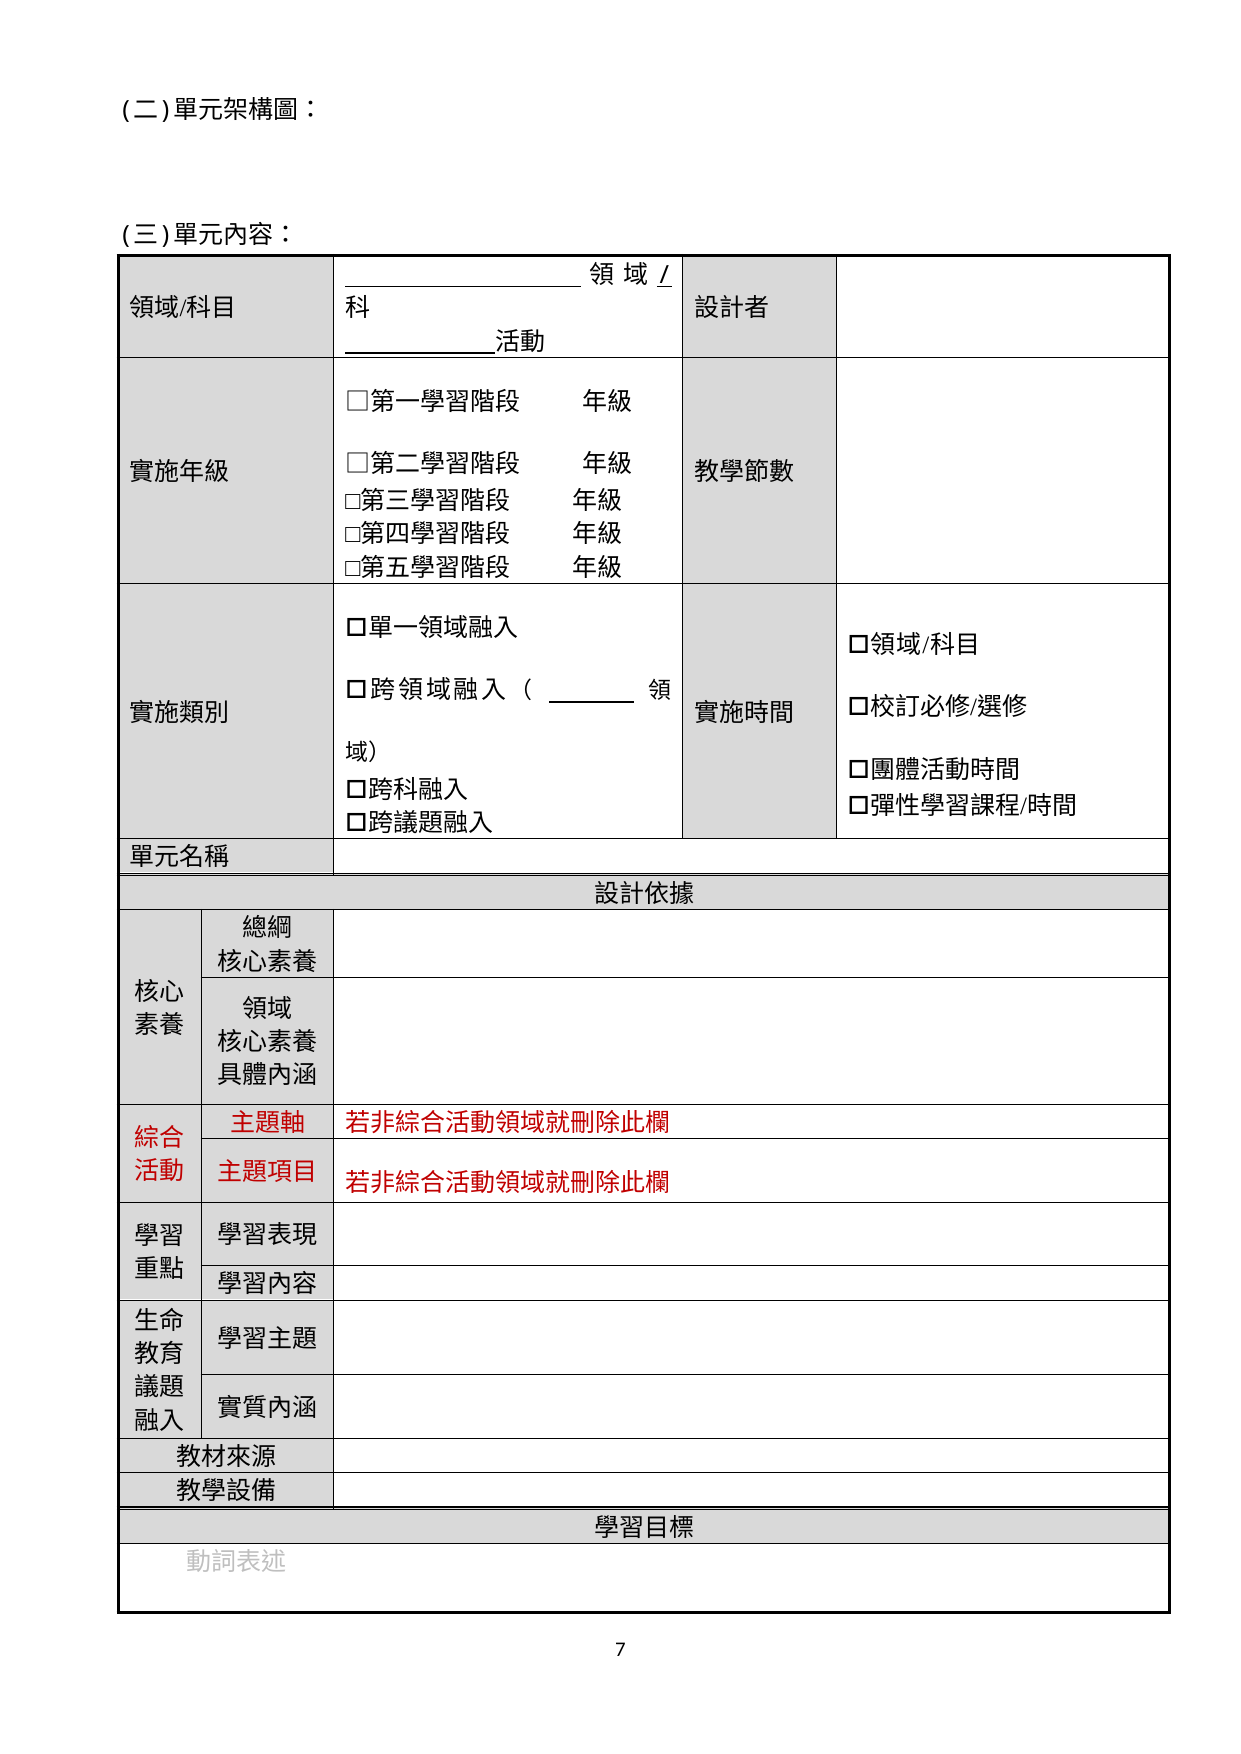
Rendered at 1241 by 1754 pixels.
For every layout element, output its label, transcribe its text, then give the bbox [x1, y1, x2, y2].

table_cell 單元名稱 [120, 839, 333, 872]
table_cell 主題軸 [202, 1105, 333, 1138]
table_cell [334, 839, 1168, 872]
text (三)單元內容： [118, 191, 1122, 254]
table_cell [334, 1301, 1168, 1374]
table_cell 動詞表述 [120, 1544, 1168, 1611]
table_cell [837, 358, 1168, 583]
table_cell 學習內容 [202, 1266, 333, 1299]
table_cell 單一領域融入 跨領域融入（ 領域） 跨科融入 跨議題融入 [334, 584, 682, 838]
table_header 領域/科目 [120, 257, 333, 357]
table_cell [334, 1203, 1168, 1265]
table_cell 實質內涵 [202, 1375, 333, 1438]
table_cell 實施時間 [683, 584, 836, 838]
table_cell 領域 核心素養 具體內涵 [202, 978, 333, 1104]
table_cell 設計依據 [120, 876, 1168, 909]
table_cell 主題項目 [202, 1139, 333, 1202]
table_cell 學習表現 [202, 1203, 333, 1265]
text (二)單元架構圖： [118, 66, 1122, 129]
table_header 設計者 [683, 257, 836, 357]
table_cell [334, 978, 1168, 1104]
table_cell 教材來源 [120, 1439, 333, 1472]
table_cell 實施年級 [120, 358, 333, 583]
table_cell [334, 1375, 1168, 1438]
table_cell 教學設備 [120, 1473, 333, 1506]
table_header 領域/ 科 活動 [334, 257, 682, 357]
table_cell 綜合 活動 [120, 1105, 201, 1202]
table_cell 領域/科目 校訂必修/選修 團體活動時間 彈性學習課程/時間 [837, 584, 1168, 838]
table_header [837, 257, 1168, 357]
table_cell 總綱 核心素養 [202, 910, 333, 977]
table_cell [334, 1439, 1168, 1472]
table_cell 若非綜合活動領域就刪除此欄 [334, 1139, 1168, 1202]
table_cell 實施類別 [120, 584, 333, 838]
table_cell [334, 1473, 1168, 1506]
table_cell 教學節數 [683, 358, 836, 583]
table_cell □第一學習階段 年級 □第二學習階段 年級 □第三學習階段 年級 □第四學習階段 年級 □第五學習階段 年級 [334, 358, 682, 583]
table_cell 若非綜合活動領域就刪除此欄 [334, 1105, 1168, 1138]
table_cell [334, 910, 1168, 977]
table_cell 核心 素養 [120, 910, 201, 1104]
table_cell 生命教育議題 融入 [120, 1301, 201, 1438]
table_cell 學習目標 [120, 1510, 1168, 1543]
table_cell [334, 1266, 1168, 1299]
table_cell 學習主題 [202, 1301, 333, 1374]
table_cell 學習 重點 [120, 1203, 201, 1299]
